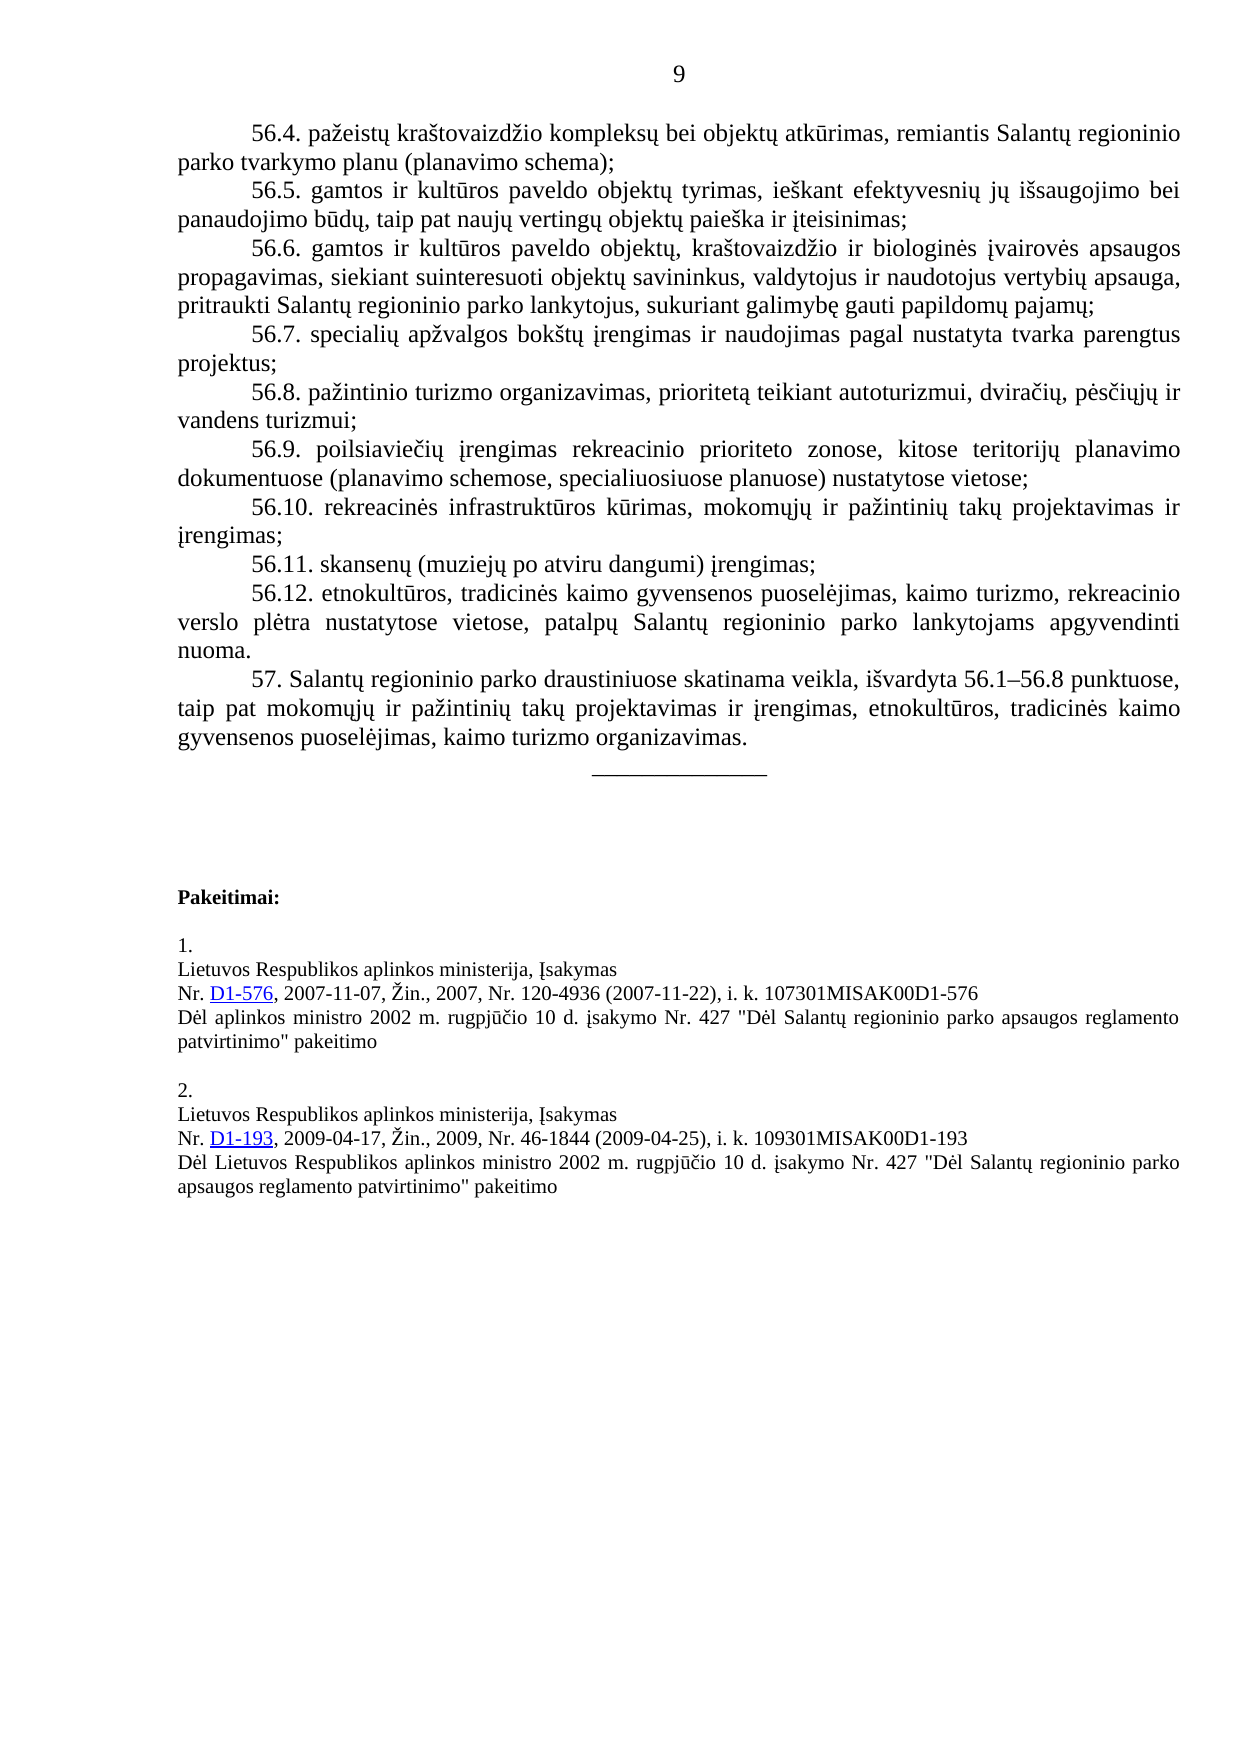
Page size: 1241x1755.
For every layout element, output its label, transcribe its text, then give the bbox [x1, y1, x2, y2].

text 1. [177, 933, 1181, 957]
text Lietuvos Respublikos aplinkos ministerija, Įsakymas [177, 957, 1181, 981]
text 56.6. gamtos ir kultūros paveldo objektų, kraštovaizdžio ir biologinės įvairovės apsaugos propagavimas, siekiant suinteresuoti objektų savininkus, valdytojus ir naudotojus vertybių apsauga, pritraukti Salantų regioninio parko lankytojus, sukuriant galimybę gauti papildomų pajamų; [177, 233, 1181, 319]
text ______________ [177, 751, 1181, 779]
text 56.9. poilsiaviečių įrengimas rekreacinio prioriteto zonose, kitose teritorijų planavimo dokumentuose (planavimo schemose, specialiuosiuose planuose) nustatytose vietose; [177, 434, 1181, 492]
text Nr. D1-576, 2007-11-07, Žin., 2007, Nr. 120-4936 (2007-11-22), i. k. 107301MISAK00D1-576 [177, 981, 1181, 1005]
text Lietuvos Respublikos aplinkos ministerija, Įsakymas [177, 1102, 1181, 1126]
text 56.12. etnokultūros, tradicinės kaimo gyvensenos puoselėjimas, kaimo turizmo, rekreacinio verslo plėtra nustatytose vietose, patalpų Salantų regioninio parko lankytojams apgyvendinti nuoma. [177, 578, 1181, 664]
text Nr. D1-193, 2009-04-17, Žin., 2009, Nr. 46-1844 (2009-04-25), i. k. 109301MISAK00D1-193 [177, 1126, 1181, 1150]
text 2. [177, 1077, 1181, 1102]
text 56.7. specialių apžvalgos bokštų įrengimas ir naudojimas pagal nustatyta tvarka parengtus projektus; [177, 319, 1181, 377]
text 56.4. pažeistų kraštovaizdžio kompleksų bei objektų atkūrimas, remiantis Salantų regioninio parko tvarkymo planu (planavimo schema); [177, 118, 1181, 176]
text 56.5. gamtos ir kultūros paveldo objektų tyrimas, ieškant efektyvesnių jų išsaugojimo bei panaudojimo būdų, taip pat naujų vertingų objektų paieška ir įteisinimas; [177, 176, 1181, 233]
text Dėl aplinkos ministro 2002 m. rugpjūčio 10 d. įsakymo Nr. 427 "Dėl Salantų regioninio parko apsaugos reglamento patvirtinimo" pakeitimo [177, 1005, 1181, 1053]
text 56.8. pažintinio turizmo organizavimas, prioritetą teikiant autoturizmui, dviračių, pėsčiųjų ir vandens turizmui; [177, 377, 1181, 434]
text 56.11. skansenų (muziejų po atviru dangumi) įrengimas; [177, 549, 1181, 578]
text 56.10. rekreacinės infrastruktūros kūrimas, mokomųjų ir pažintinių takų projektavimas ir įrengimas; [177, 492, 1181, 549]
text 57. Salantų regioninio parko draustiniuose skatinama veikla, išvardyta 56.1–56.8 punktuose, taip pat mokomųjų ir pažintinių takų projektavimas ir įrengimas, etnokultūros, tradicinės kaimo gyvensenos puoselėjimas, kaimo turizmo organizavimas. [177, 664, 1181, 751]
text Pakeitimai: [177, 885, 1181, 909]
text Dėl Lietuvos Respublikos aplinkos ministro 2002 m. rugpjūčio 10 d. įsakymo Nr. 427 "Dėl Salantų regioninio parko apsaugos reglamento patvirtinimo" pakeitimo [177, 1150, 1181, 1198]
